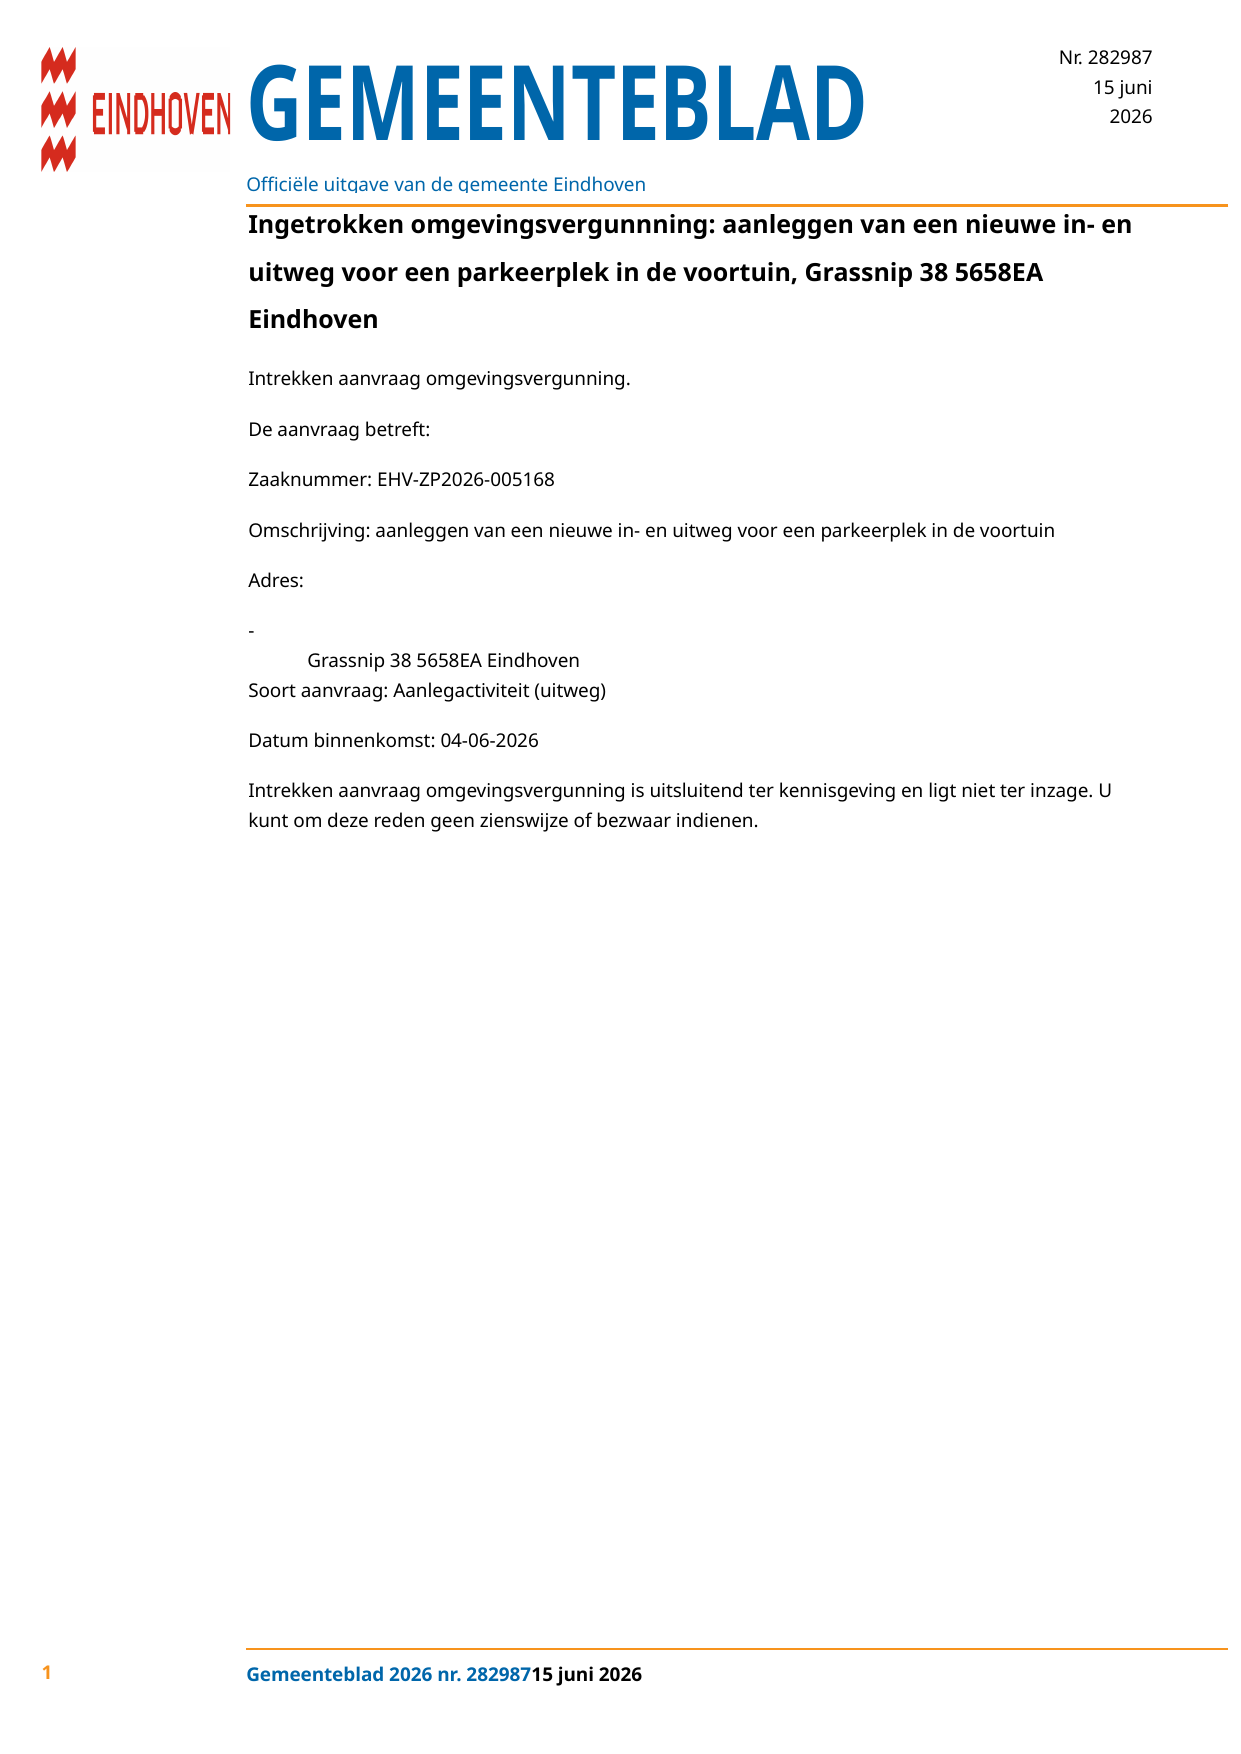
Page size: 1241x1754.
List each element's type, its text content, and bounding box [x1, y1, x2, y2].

text Omschrijving: aanleggen van een nieuwe in- en uitweg voor een parkeerplek in de voortuin [248, 517, 1152, 542]
text Ingetrokken omgevingsvergunnning: aanleggen van een nieuwe in- en uitweg voor een parkeerplek in de voortuin, Grassnip 38 5658EA Eindhoven [248, 207, 1152, 336]
text Intrekken aanvraag omgevingsvergunning is uitsluitend ter kennisgeving en ligt niet ter inzage. U kunt om deze reden geen zienswijze of bezwaar indienen. [248, 778, 1152, 833]
text Datum binnenkomst: 04-06-2026 [248, 727, 1152, 753]
list Grassnip 38 5658EA Eindhoven [248, 647, 1152, 673]
text Soort aanvraag: Aanlegactiviteit (uitweg) [248, 677, 1152, 702]
text De aanvraag betreft: [248, 416, 1152, 442]
picture [41, 47, 231, 172]
text Zaaknummer: EHV-ZP2026-005168 [248, 466, 1152, 492]
text Adres: [248, 567, 1152, 593]
text Intrekken aanvraag omgevingsvergunning. [248, 366, 1152, 391]
